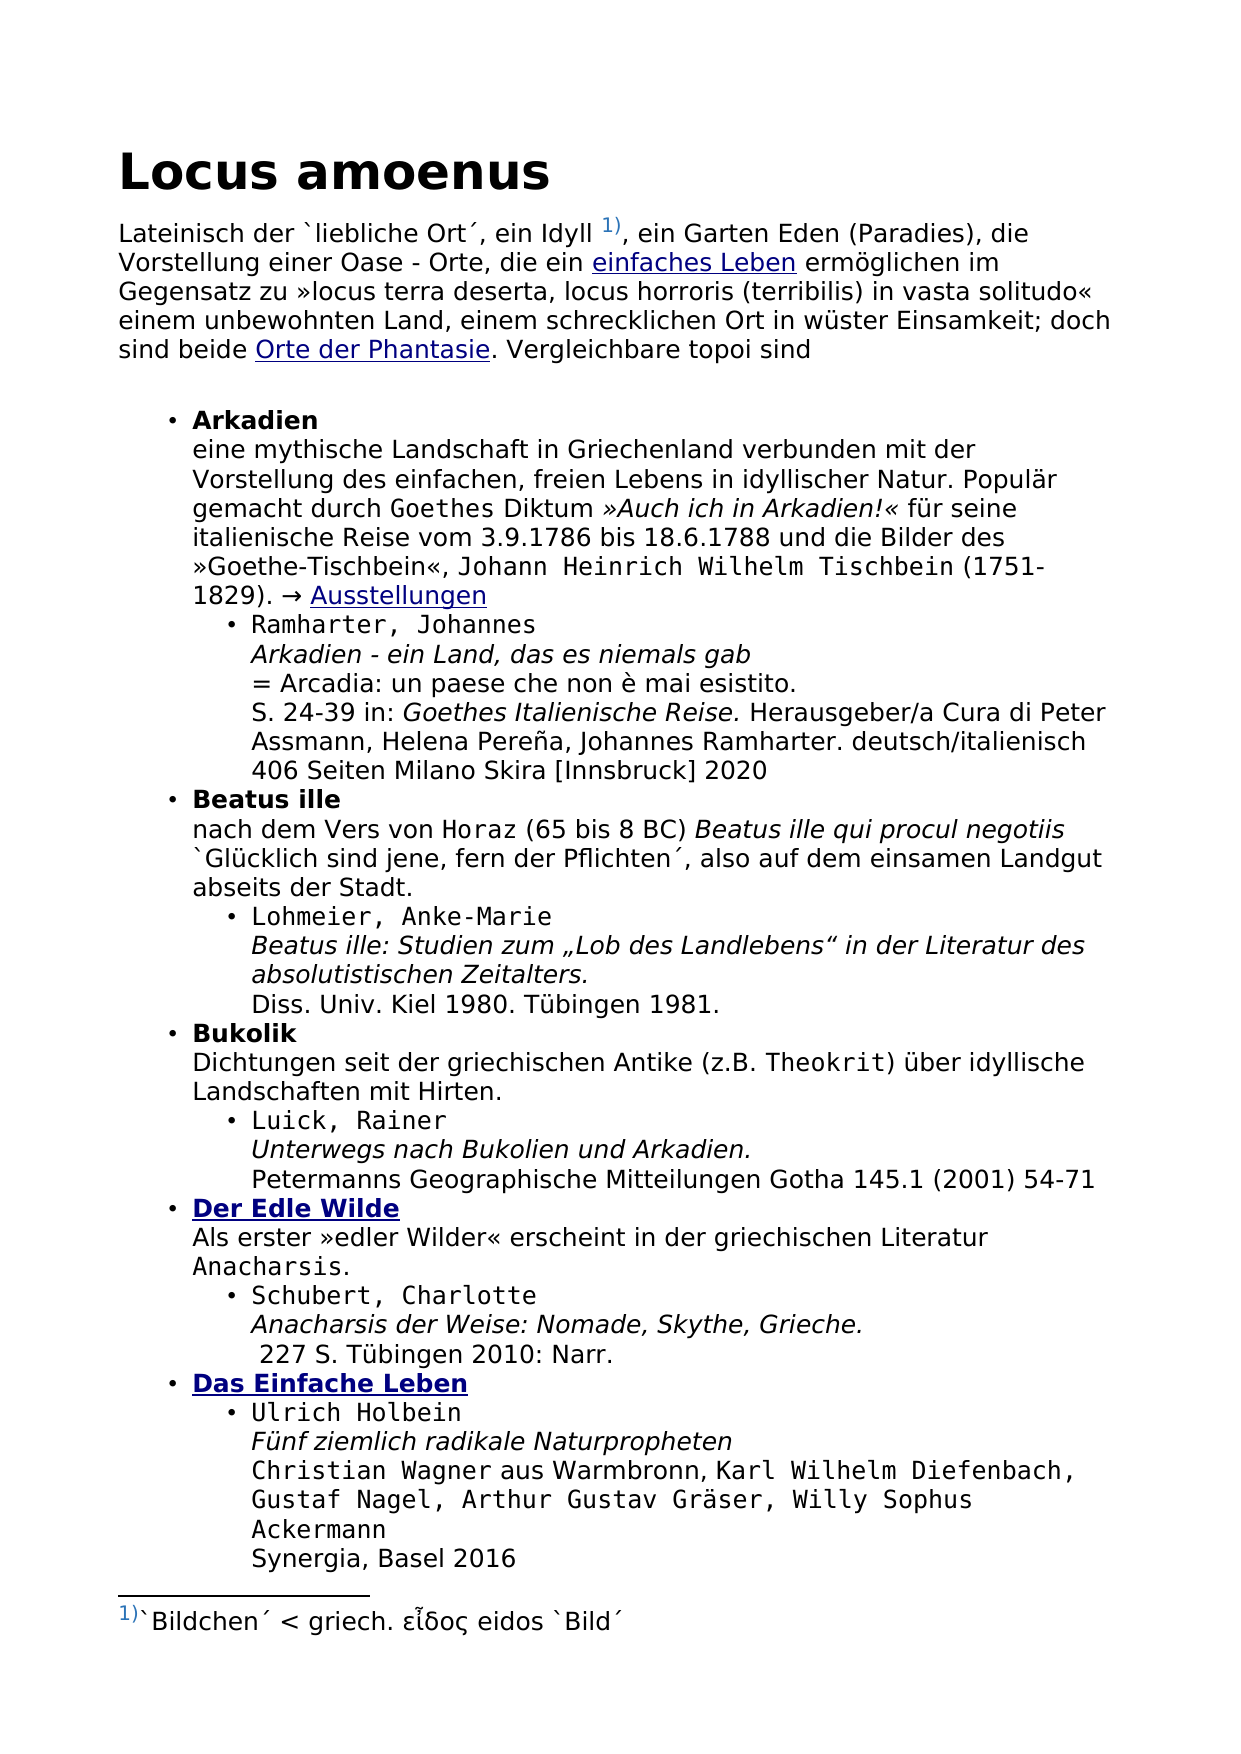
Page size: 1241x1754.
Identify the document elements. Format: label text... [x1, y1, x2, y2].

text Lateinisch der `liebliche Ort´, ein Idyll , ein Garten Eden (Paradies), die Vorstellung einer Oase - Orte, die ein einfaches Leben ermöglichen im Gegensatz zu »locus terra deserta, locus horroris (terribilis) in vasta solitudo« einem unbewohnten Land, einem schrecklichen Ort in wüster Einsamkeit; doch sind beide Orte der Phantasie. Vergleichbare topoi sind [118, 214, 1122, 364]
text `Bildchen´ < griech. εἶδος eidos `Bild´ [118, 1602, 1122, 1636]
list Das Einfache Leben [177, 1369, 1122, 1398]
list Bukolik Dichtungen seit der griechischen Antike (z.B. Theokrit) über idyllische Landschaften mit Hirten. [177, 1019, 1122, 1107]
list Ulrich Holbein Fünf ziemlich radikale Naturpropheten Christian Wagner aus Warmbronn, Karl Wilhelm Diefenbach, Gustaf Nagel, Arthur Gustav Gräser, Willy Sophus Ackermann Synergia, Basel 2016 [236, 1398, 1122, 1573]
list Luick, Rainer Unterwegs nach Bukolien und Arkadien. Petermanns Geographische Mitteilungen Gotha 145.1 (2001) 54-71 [236, 1107, 1122, 1194]
subtitle Locus amoenus [118, 143, 1122, 201]
list Der Edle Wilde Als erster »edler Wilder« erscheint in der griechischen Literatur Anacharsis. [177, 1194, 1122, 1282]
list Arkadien eine mythische Landschaft in Griechenland verbunden mit der Vorstellung des einfachen, freien Lebens in idyllischer Natur. Populär gemacht durch Goethes Diktum »Auch ich in Arkadien!« für seine italienische Reise vom 3.9.1786 bis 18.6.1788 und die Bilder des »Goethe-Tischbein«, Johann Heinrich Wilhelm Tischbein (1751-1829). → Ausstellungen [177, 407, 1122, 611]
list Ramharter, Johannes Arkadien - ein Land, das es niemals gab = Arcadia: un paese che non è mai esistito. S. 24-39 in: Goethes Italienische Reise. Herausgeber/a Cura di Peter Assmann, Helena Pereña, Johannes Ramharter. deutsch/italienisch 406 Seiten Milano Skira [Innsbruck] 2020 [236, 611, 1122, 786]
list Lohmeier, Anke-Marie Beatus ille: Studien zum „Lob des Landlebens“ in der Literatur des absolutistischen Zeitalters. Diss. Univ. Kiel 1980. Tübingen 1981. [236, 902, 1122, 1019]
list Schubert, Charlotte Anacharsis der Weise: Nomade, Skythe, Grieche. 227 S. Tübingen 2010: Narr. [236, 1282, 1122, 1369]
list Beatus ille nach dem Vers von Horaz (65 bis 8 BC) Beatus ille qui procul negotiis `Glücklich sind jene, fern der Pflichten´, also auf dem einsamen Landgut abseits der Stadt. [177, 786, 1122, 902]
